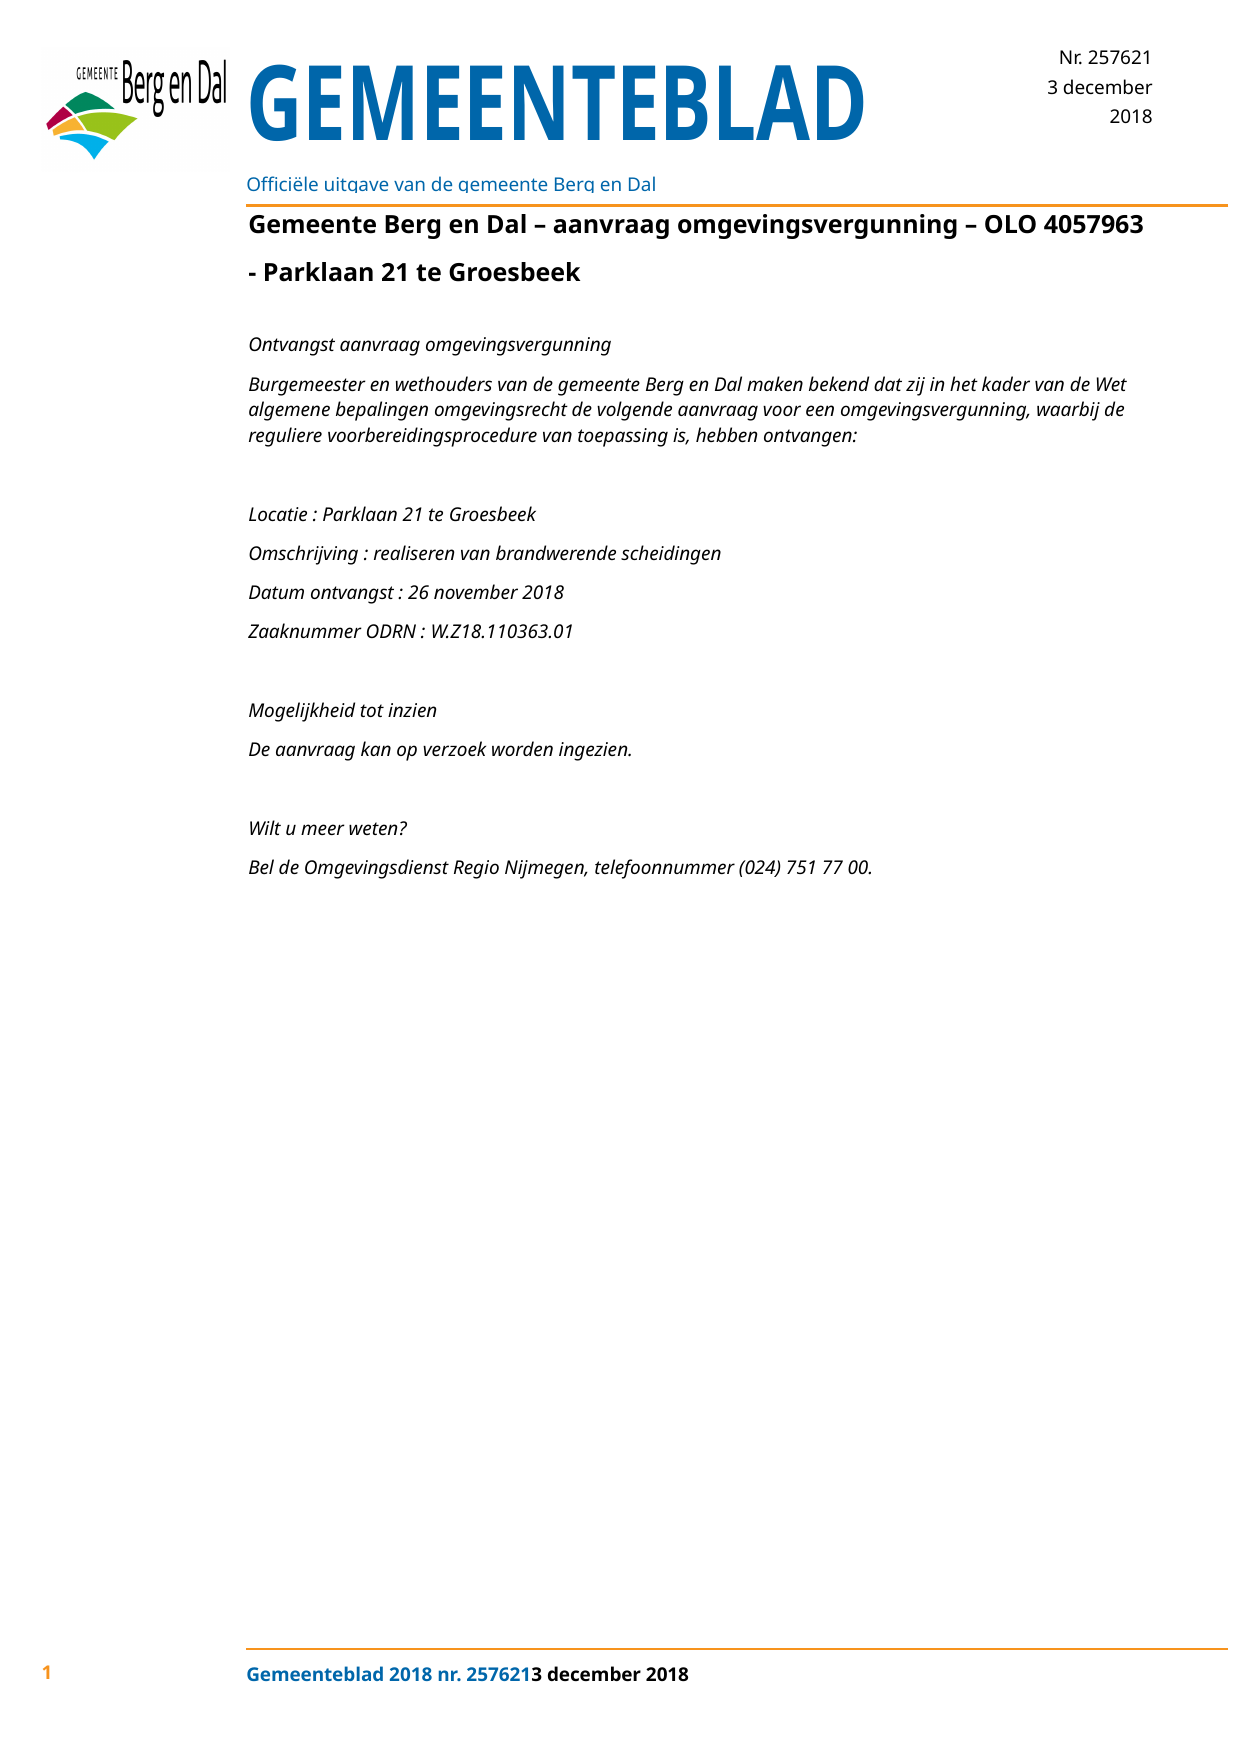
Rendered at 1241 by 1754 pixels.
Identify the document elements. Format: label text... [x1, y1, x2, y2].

picture [41, 47, 231, 172]
text Ontvangst aanvraag omgevingsvergunning [248, 331, 1152, 357]
text Datum ontvangst : 26 november 2018 [248, 579, 1152, 605]
text Wilt u meer weten? [248, 815, 1152, 841]
text De aanvraag kan op verzoek worden ingezien. [248, 736, 1152, 762]
text Bel de Omgevingsdienst Regio Nijmegen, telefoonnummer (024) 751 77 00. [248, 854, 1152, 880]
text Zaaknummer ODRN : W.Z18.110363.01 [248, 618, 1152, 644]
text Locatie : Parklaan 21 te Groesbeek [248, 501, 1152, 526]
text Mogelijkheid tot inzien [248, 697, 1152, 723]
text Burgemeester en wethouders van de gemeente Berg en Dal maken bekend dat zij in het kader van de Wet algemene bepalingen omgevingsrecht de volgende aanvraag voor een omgevingsvergunning, waarbij de reguliere voorbereidingsprocedure van toepassing is, hebben ontvangen: [248, 371, 1152, 448]
text Omschrijving : realiseren van brandwerende scheidingen [248, 540, 1152, 566]
text Gemeente Berg en Dal – aanvraag omgevingsvergunning – OLO 4057963 - Parklaan 21 te Groesbeek [248, 207, 1152, 288]
